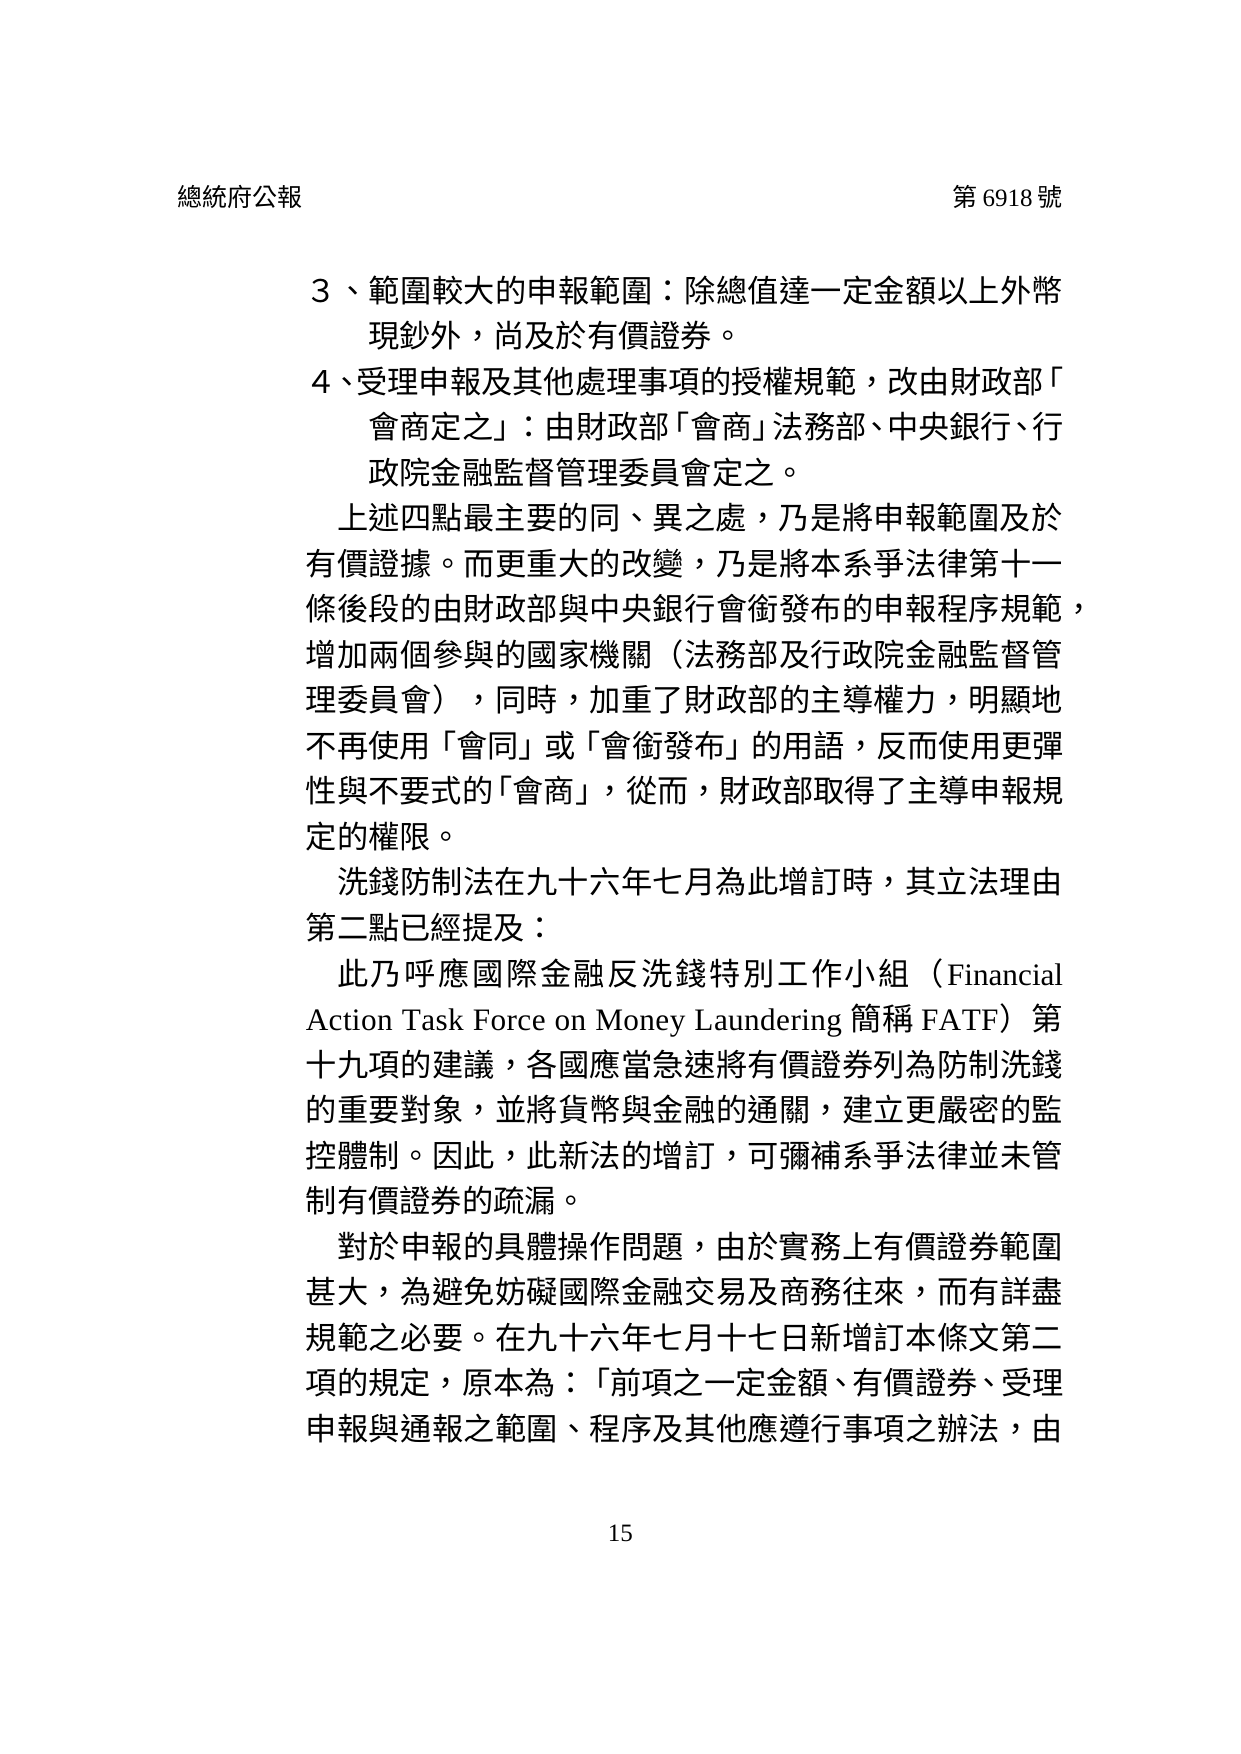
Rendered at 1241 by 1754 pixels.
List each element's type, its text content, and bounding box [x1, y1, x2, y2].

text ４、受理申報及其他處理事項的授權規範，改由財政部「會商定之」：由財政部「會商」法務部、中央銀行、行政院金融監督管理委員會定之。 [306, 357, 1063, 493]
text 對於申報的具體操作問題，由於實務上有價證券範圍甚大，為避免妨礙國際金融交易及商務往來，而有詳盡規範之必要。在九十六年七月十七日新增訂本條文第二項的規定，原本為：「前項之一定金額、有價證券、受理申報與通報之範圍、程序及其他應遵行事項之辦法，由 [306, 1222, 1063, 1449]
text 洗錢防制法在九十六年七月為此增訂時，其立法理由第二點已經提及： [306, 858, 1063, 949]
text 上述四點最主要的同、異之處，乃是將申報範圍及於有價證據。而更重大的改變，乃是將本系爭法律第十一條後段的由財政部與中央銀行會銜發布的申報程序規範，增加兩個參與的國家機關（法務部及行政院金融監督管理委員會），同時，加重了財政部的主導權力，明顯地不再使用「會同」或「會銜發布」的用語，反而使用更彈性與不要式的「會商」，從而，財政部取得了主導申報規定的權限。 [306, 493, 1063, 858]
text ３、範圍較大的申報範圍：除總值達一定金額以上外幣現鈔外，尚及於有價證券。 [306, 266, 1063, 357]
text 此乃呼應國際金融反洗錢特別工作小組（Financial Action Task Force on Money Laundering簡稱FATF）第十九項的建議，各國應當急速將有價證券列為防制洗錢的重要對象，並將貨幣與金融的通關，建立更嚴密的監控體制。因此，此新法的增訂，可彌補系爭法律並未管制有價證券的疏漏。 [306, 949, 1063, 1222]
